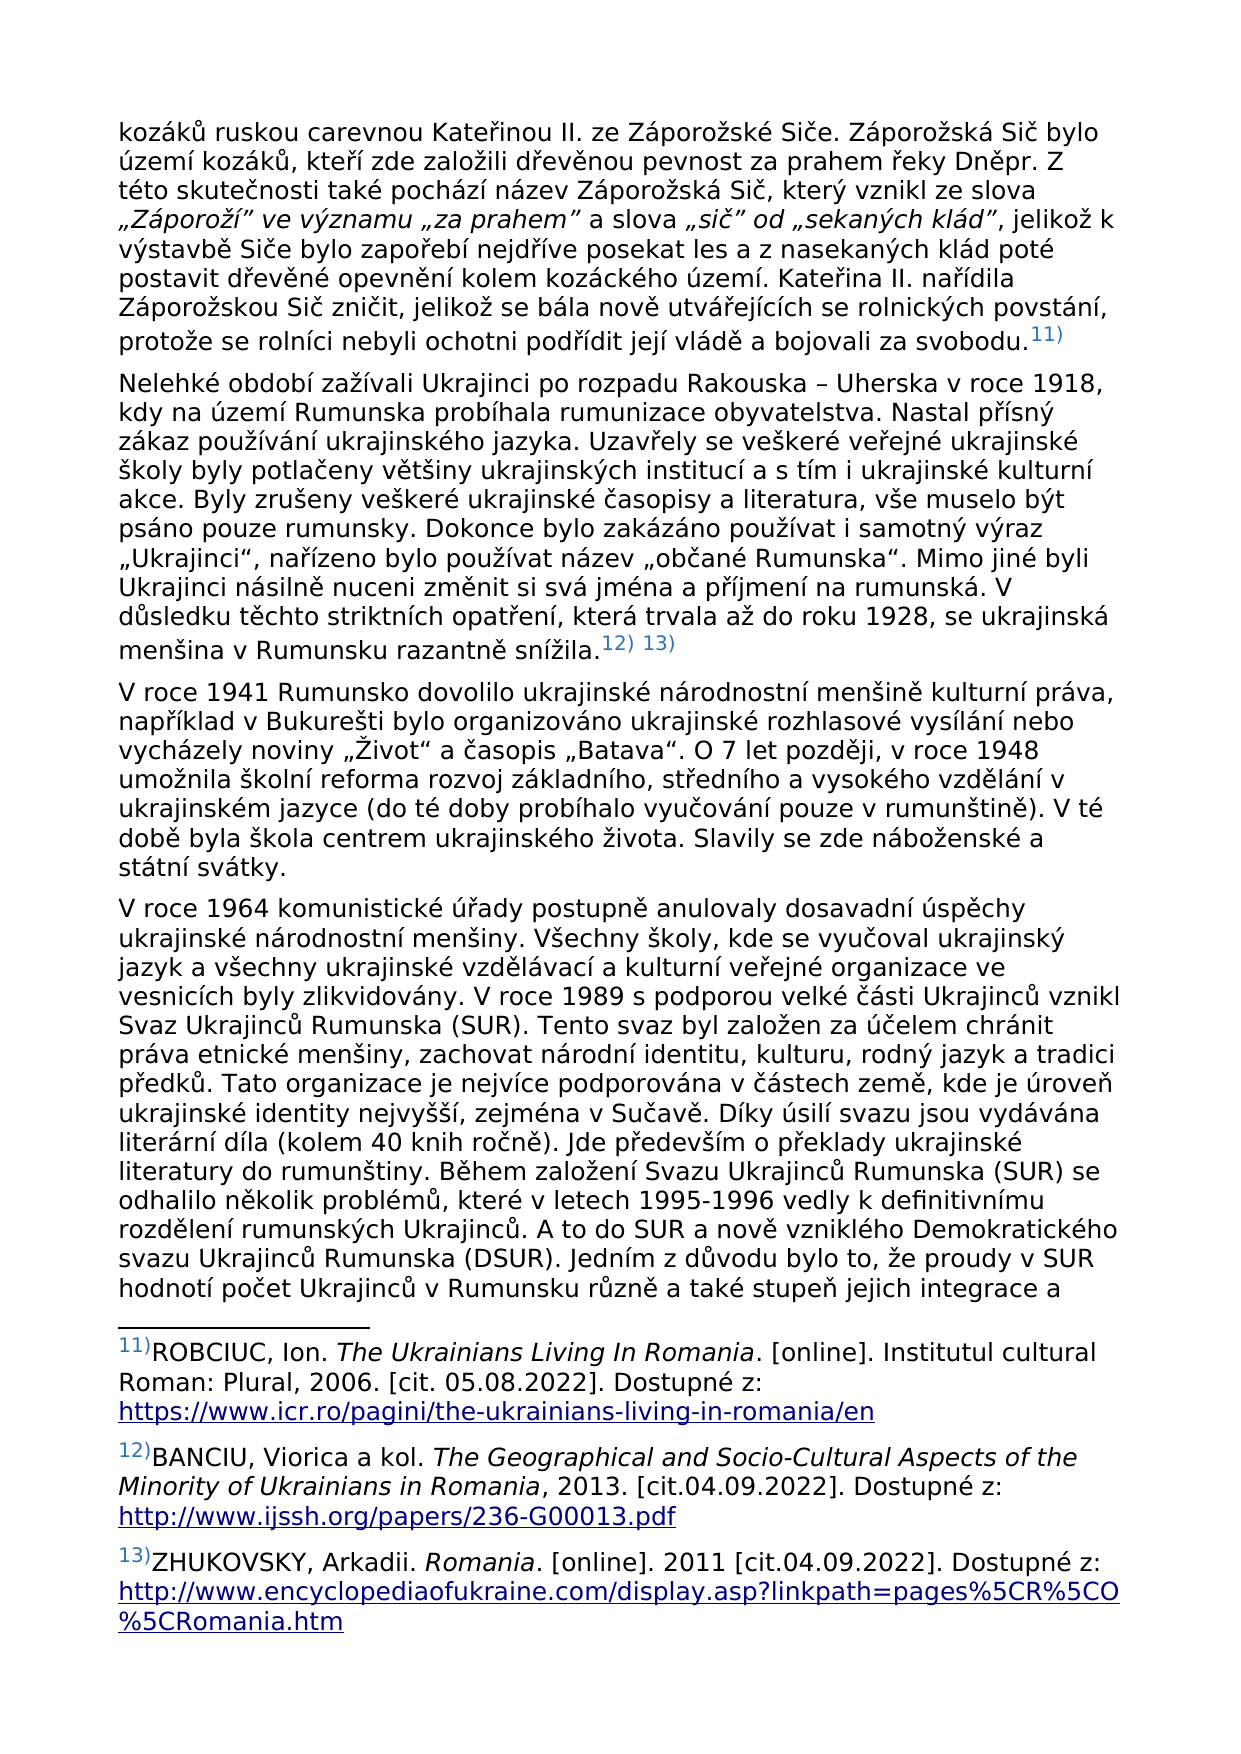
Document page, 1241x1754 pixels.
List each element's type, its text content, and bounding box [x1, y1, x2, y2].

text BANCIU, Viorica a kol. The Geographical and Socio-Cultural Aspects of the Minority of Ukrainians in Romania, 2013. [cit.04.09.2022]. Dostupné z: http://www.ijssh.org/papers/236-G00013.pdf [118, 1438, 1122, 1531]
text ZHUKOVSKY, Arkadii. Romania. [online]. 2011 [cit.04.09.2022]. Dostupné z: http://www.encyclopediaofukraine.com/display.asp?linkpath=pages%5CR%5CO%5CRomania.htm [118, 1543, 1122, 1636]
text ROBCIUC, Ion. The Ukrainians Living In Romania. [online]. Institutul cultural Roman: Plural, 2006. [cit. 05.08.2022]. Dostupné z: https://www.icr.ro/pagini/the-ukrainians-living-in-romania/en [118, 1334, 1122, 1426]
text kozáků ruskou carevnou Kateřinou II. ze Záporožské Siče. Záporožská Sič bylo území kozáků, kteří zde založili dřevěnou pevnost za prahem řeky Dněpr. Z této skutečnosti také pochází název Záporožská Sič, který vznikl ze slova „Záporoží” ve významu „za prahem” a slova „sič” od „sekaných klád”, jelikož k výstavbě Siče bylo zapořebí nejdříve posekat les a z nasekaných klád poté postavit dřevěné opevnění kolem kozáckého území. Kateřina II. nařídila Záporožskou Sič zničit, jelikož se bála nově utvářejících se rolnických povstání, protože se rolníci nebyli ochotni podřídit její vládě a bojovali za svobodu. [118, 118, 1122, 356]
text V roce 1941 Rumunsko dovolilo ukrajinské národnostní menšině kulturní práva, například v Bukurešti bylo organizováno ukrajinské rozhlasové vysílání nebo vycházely noviny „Život“ a časopis „Batava“. O 7 let později, v roce 1948 umožnila školní reforma rozvoj základního, středního a vysokého vzdělání v ukrajinském jazyce (do té doby probíhalo vyučování pouze v rumunštině). V té době byla škola centrem ukrajinského života. Slavily se zde náboženské a státní svátky. [118, 678, 1122, 882]
text Nelehké období zažívali Ukrajinci po rozpadu Rakouska – Uherska v roce 1918, kdy na území Rumunska probíhala rumunizace obyvatelstva. Nastal přísný zákaz používání ukrajinského jazyka. Uzavřely se veškeré veřejné ukrajinské školy byly potlačeny většiny ukrajinských institucí a s tím i ukrajinské kulturní akce. Byly zrušeny veškeré ukrajinské časopisy a literatura, vše muselo být psáno pouze rumunsky. Dokonce bylo zakázáno používat i samotný výraz „Ukrajinci“, nařízeno bylo používat název „občané Rumunska“. Mimo jiné byli Ukrajinci násilně nuceni změnit si svá jména a příjmení na rumunská. V důsledku těchto striktních opatření, která trvala až do roku 1928, se ukrajinská menšina v Rumunsku razantně snížila. [118, 369, 1122, 665]
text V roce 1964 komunistické úřady postupně anulovaly dosavadní úspěchy ukrajinské národnostní menšiny. Všechny školy, kde se vyučoval ukrajinský jazyk a všechny ukrajinské vzdělávací a kulturní veřejné organizace ve vesnicích byly zlikvidovány. V roce 1989 s podporou velké části Ukrajinců vznikl Svaz Ukrajinců Rumunska (SUR). Tento svaz byl založen za účelem chránit práva etnické menšiny, zachovat národní identitu, kulturu, rodný jazyk a tradici předků. Tato organizace je nejvíce podporována v částech země, kde je úroveň ukrajinské identity nejvyšší, zejména v Sučavě. Díky úsilí svazu jsou vydávána literární díla (kolem 40 knih ročně). Jde především o překlady ukrajinské literatury do rumunštiny. Během založení Svazu Ukrajinců Rumunska (SUR) se odhalilo několik problémů, které v letech 1995-1996 vedly k definitivnímu rozdělení rumunských Ukrajinců. A to do SUR a nově vzniklého Demokratického svazu Ukrajinců Rumunska (DSUR). Jedním z důvodu bylo to, že proudy v SUR hodnotí počet Ukrajinců v Rumunsku různě a také stupeň jejich integrace a [118, 894, 1122, 1303]
